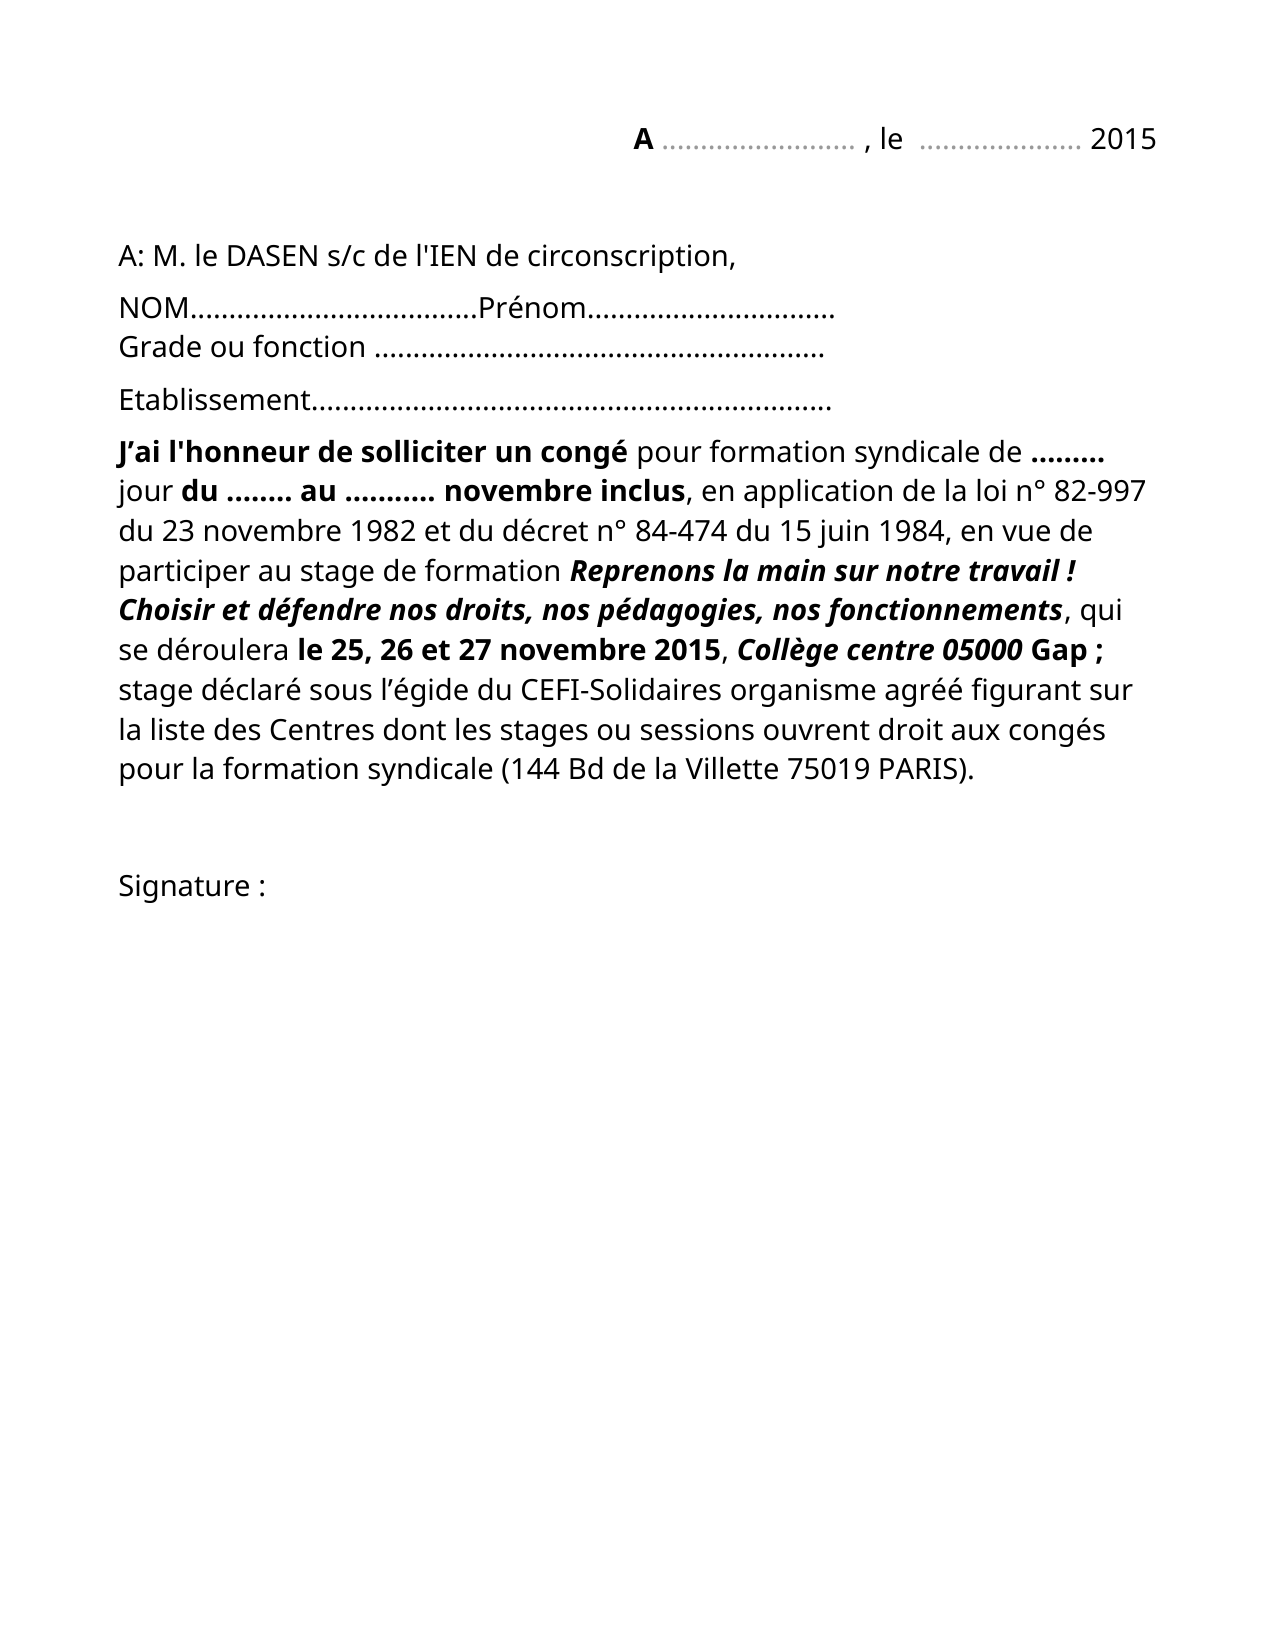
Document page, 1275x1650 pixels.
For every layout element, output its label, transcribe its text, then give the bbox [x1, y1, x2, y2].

text NOM.....................................Prénom................................ [118, 287, 1157, 327]
text Grade ou fonction .......................................................... [118, 327, 1157, 366]
text A: M. le DASEN s/c de l'IEN de circonscription, [118, 222, 1157, 274]
text A ......................... , le ..................... 2015 [118, 118, 1157, 158]
text Signature : [118, 853, 1157, 905]
text Etablissement................................................................... [118, 366, 1157, 418]
text J’ai l'honneur de solliciter un congé pour formation syndicale de ……… jour du ........ au ........... novembre inclus, en application de la loi n° 82-997 du 23 novembre 1982 et du décret n° 84-474 du 15 juin 1984, en vue de participer au stage de formation Reprenons la main sur notre travail ! Choisir et défendre nos droits, nos pédagogies, nos fonctionnements, qui se déroulera le 25, 26 et 27 novembre 2015, Collège centre 05000 Gap ; stage déclaré sous l’égide du CEFI-Solidaires organisme agréé figurant sur la liste des Centres dont les stages ou sessions ouvrent droit aux congés pour la formation syndicale (144 Bd de la Villette 75019 PARIS). [118, 431, 1157, 788]
